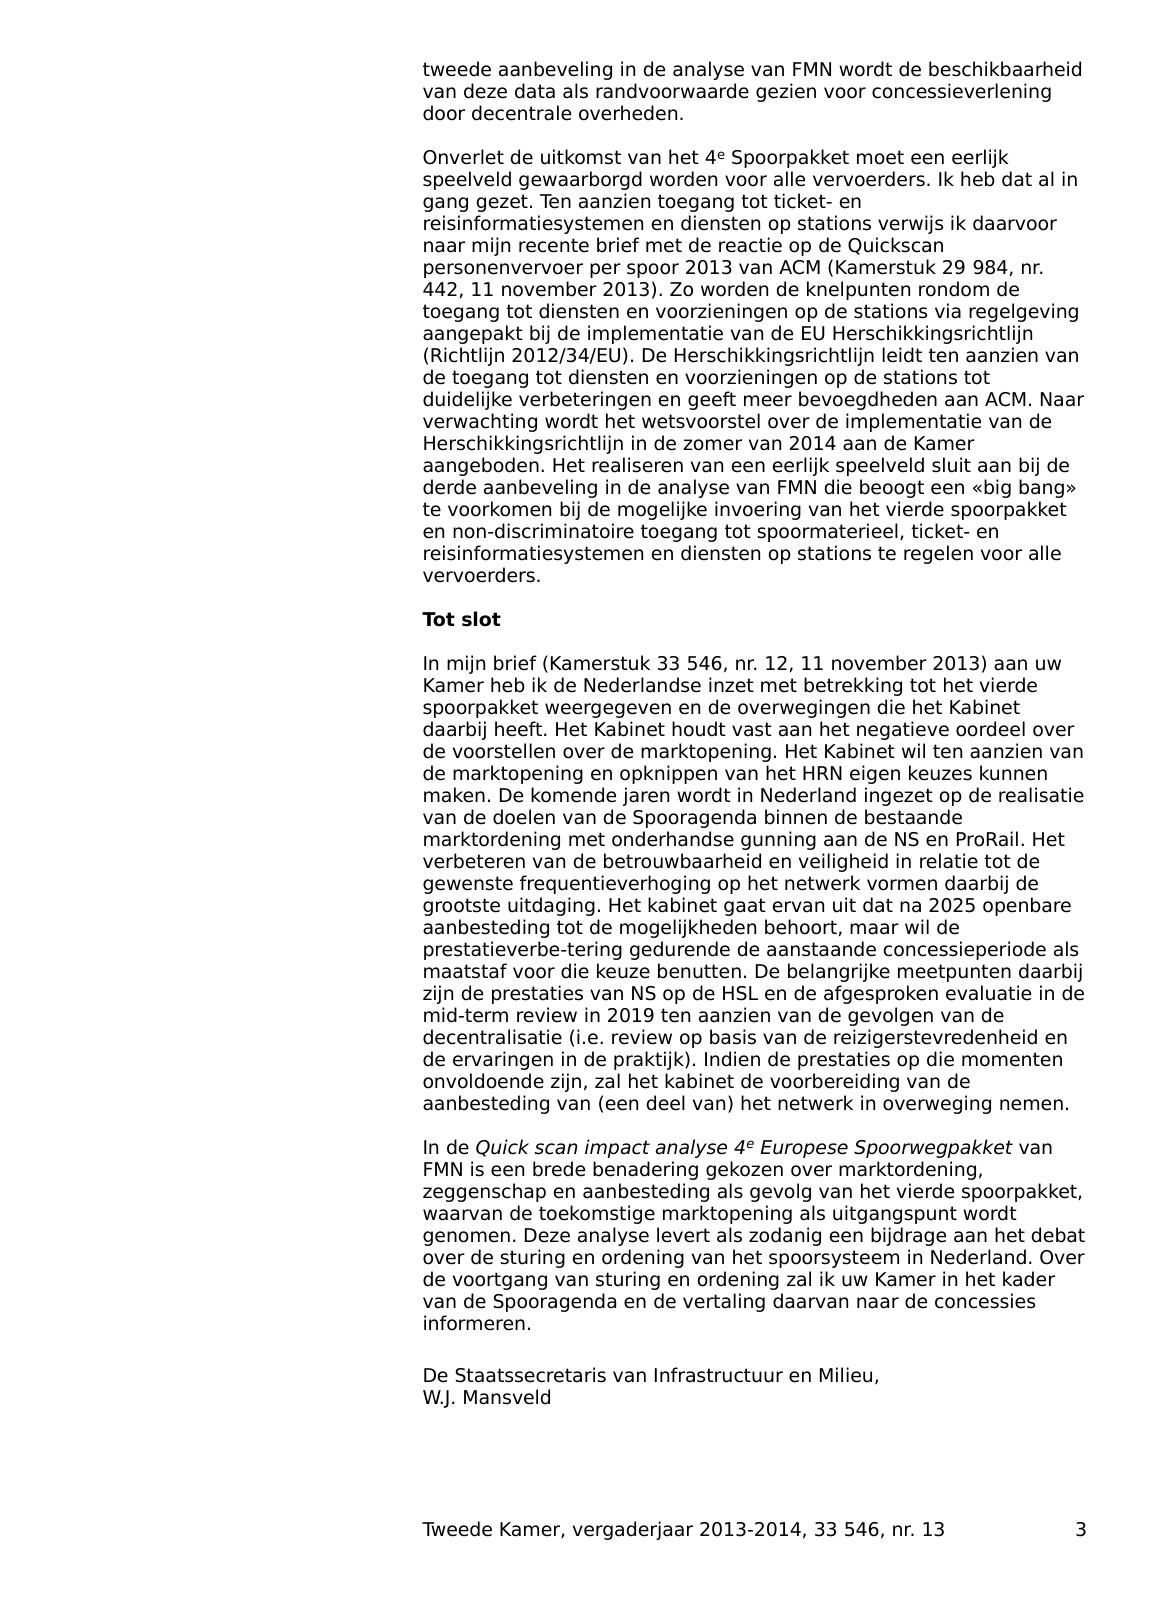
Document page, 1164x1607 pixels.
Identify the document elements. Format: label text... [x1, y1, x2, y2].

text Onverlet de uitkomst van het 4e Spoorpakket moet een eerlijk speelveld gewaarborgd worden voor alle vervoerders. Ik heb dat al in gang gezet. Ten aanzien toegang tot ticket- en reisinformatiesystemen en diensten op stations verwijs ik daarvoor naar mijn recente brief met de reactie op de Quickscan personenvervoer per spoor 2013 van ACM (Kamerstuk 29 984, nr. 442, 11 november 2013). Zo worden de knelpunten rondom de toegang tot diensten en voorzieningen op de stations via regelgeving aangepakt bij de implementatie van de EU Herschikkingsrichtlijn (Richtlijn 2012/34/EU). De Herschikkingsrichtlijn leidt ten aanzien van de toegang tot diensten en voorzieningen op de stations tot duidelijke verbeteringen en geeft meer bevoegdheden aan ACM. Naar verwachting wordt het wetsvoorstel over de implementatie van de Herschikkingsrichtlijn in de zomer van 2014 aan de Kamer aangeboden. Het realiseren van een eerlijk speelveld sluit aan bij de derde aanbeveling in de analyse van FMN die beoogt een «big bang» te voorkomen bij de mogelijke invoering van het vierde spoorpakket en non-discriminatoire toegang tot spoormaterieel, ticket- en reisinformatiesystemen en diensten op stations te regelen voor alle vervoerders. [422, 147, 1087, 587]
text tweede aanbeveling in de analyse van FMN wordt de beschikbaarheid van deze data als randvoorwaarde gezien voor concessieverlening door decentrale overheden. [422, 59, 1087, 125]
text In de Quick scan impact analyse 4e Europese Spoorwegpakket van FMN is een brede benadering gekozen over marktordening, zeggenschap en aanbesteding als gevolg van het vierde spoorpakket, waarvan de toekomstige marktopening als uitgangspunt wordt genomen. Deze analyse levert als zodanig een bijdrage aan het debat over de sturing en ordening van het spoorsysteem in Nederland. Over de voortgang van sturing en ordening zal ik uw Kamer in het kader van de Spooragenda en de vertaling daarvan naar de concessies informeren. [422, 1137, 1087, 1335]
subtitle Tot slot [422, 609, 1087, 631]
text In mijn brief (Kamerstuk 33 546, nr. 12, 11 november 2013) aan uw Kamer heb ik de Nederlandse inzet met betrekking tot het vierde spoorpakket weergegeven en de overwegingen die het Kabinet daarbij heeft. Het Kabinet houdt vast aan het negatieve oordeel over de voorstellen over de marktopening. Het Kabinet wil ten aanzien van de marktopening en opknippen van het HRN eigen keuzes kunnen maken. De komende jaren wordt in Nederland ingezet op de realisatie van de doelen van de Spooragenda binnen de bestaande marktordening met onderhandse gunning aan de NS en ProRail. Het verbeteren van de betrouwbaarheid en veiligheid in relatie tot de gewenste frequentieverhoging op het netwerk vormen daarbij de grootste uitdaging. Het kabinet gaat ervan uit dat na 2025 openbare aanbesteding tot de mogelijkheden behoort, maar wil de prestatieverbe-tering gedurende de aanstaande concessieperiode als maatstaf voor die keuze benutten. De belangrijke meetpunten daarbij zijn de prestaties van NS op de HSL en de afgesproken evaluatie in de mid-term review in 2019 ten aanzien van de gevolgen van de decentralisatie (i.e. review op basis van de reizigerstevredenheid en de ervaringen in de praktijk). Indien de prestaties op die momenten onvoldoende zijn, zal het kabinet de voorbereiding van de aanbesteding van (een deel van) het netwerk in overweging nemen. [422, 653, 1087, 1115]
text De Staatssecretaris van Infrastructuur en Milieu, W.J. Mansveld [422, 1365, 1087, 1409]
